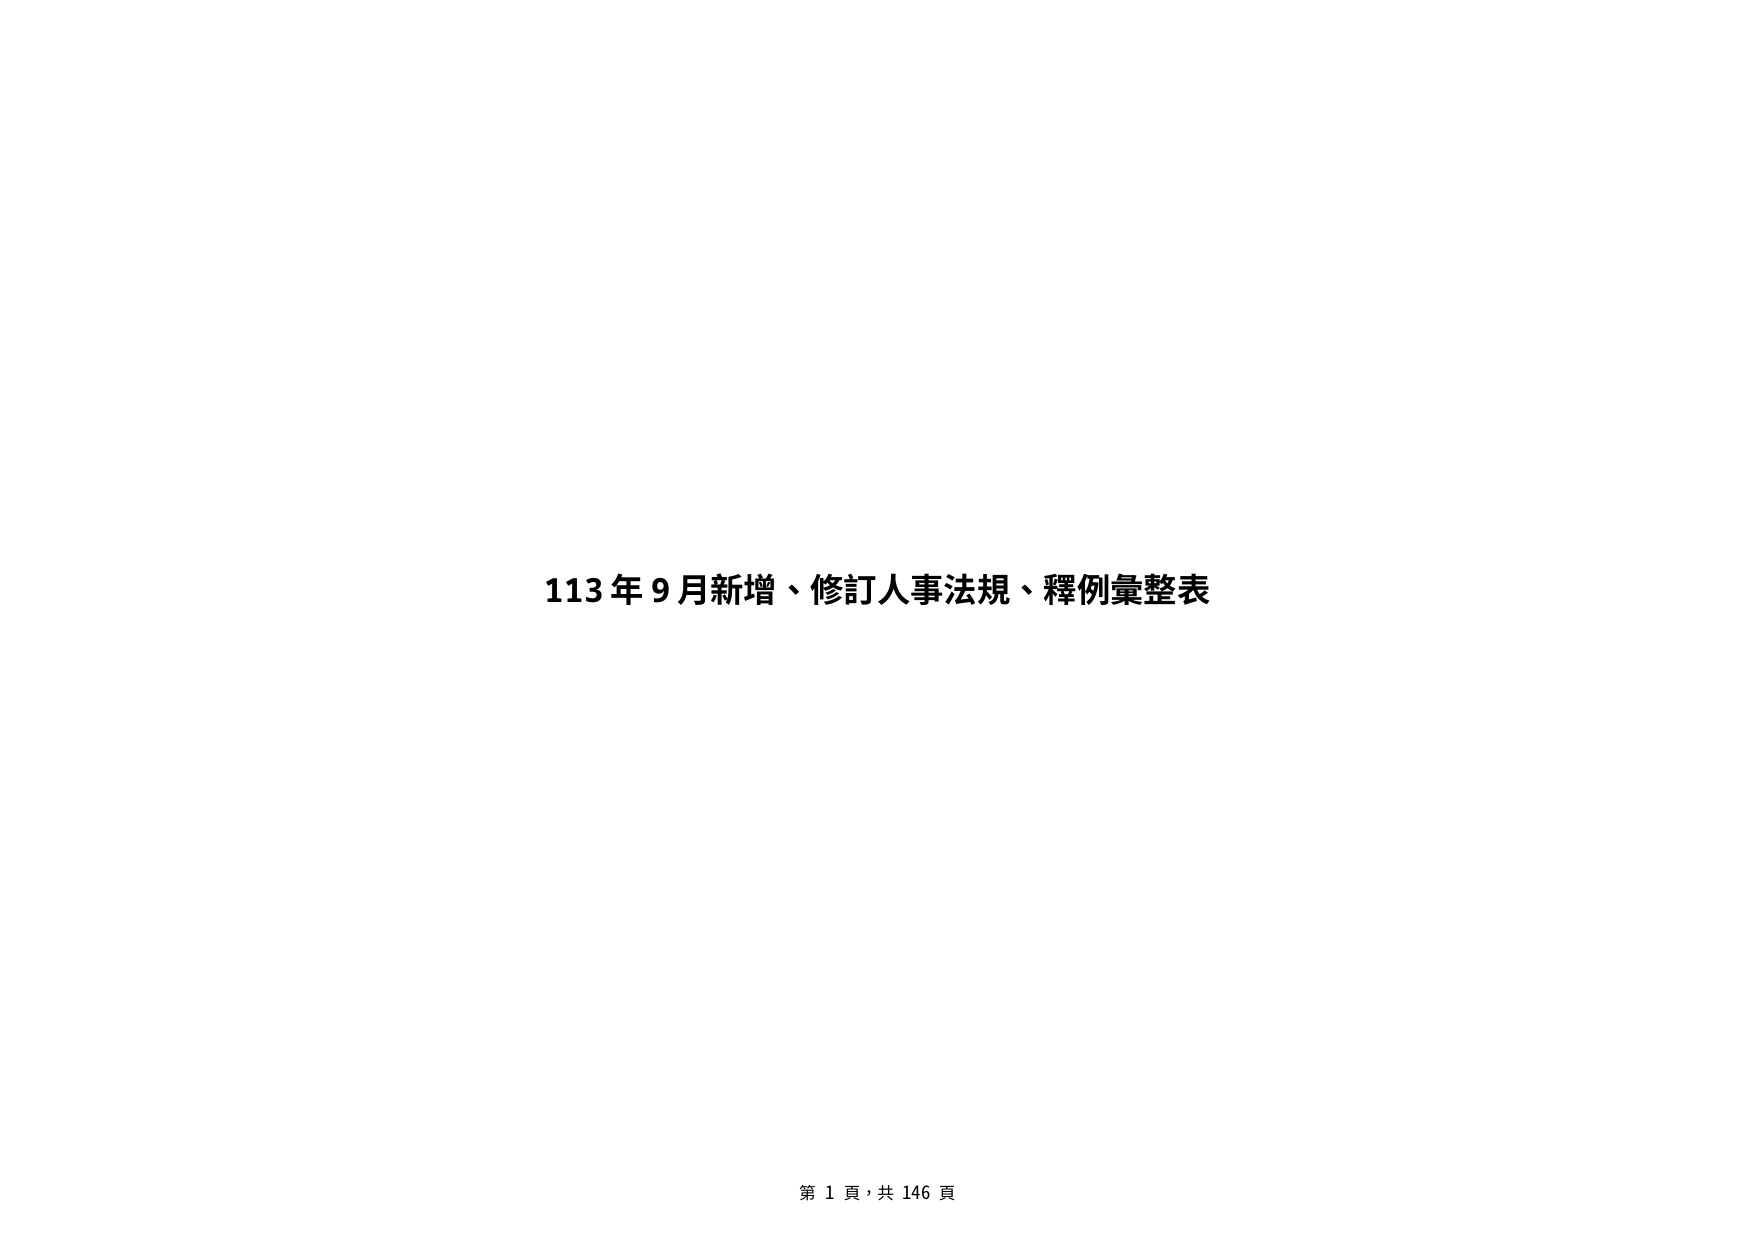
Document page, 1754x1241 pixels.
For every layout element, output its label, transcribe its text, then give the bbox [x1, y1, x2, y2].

text 113年9月新增、修訂人事法規、釋例彙整表 [136, 564, 1618, 612]
